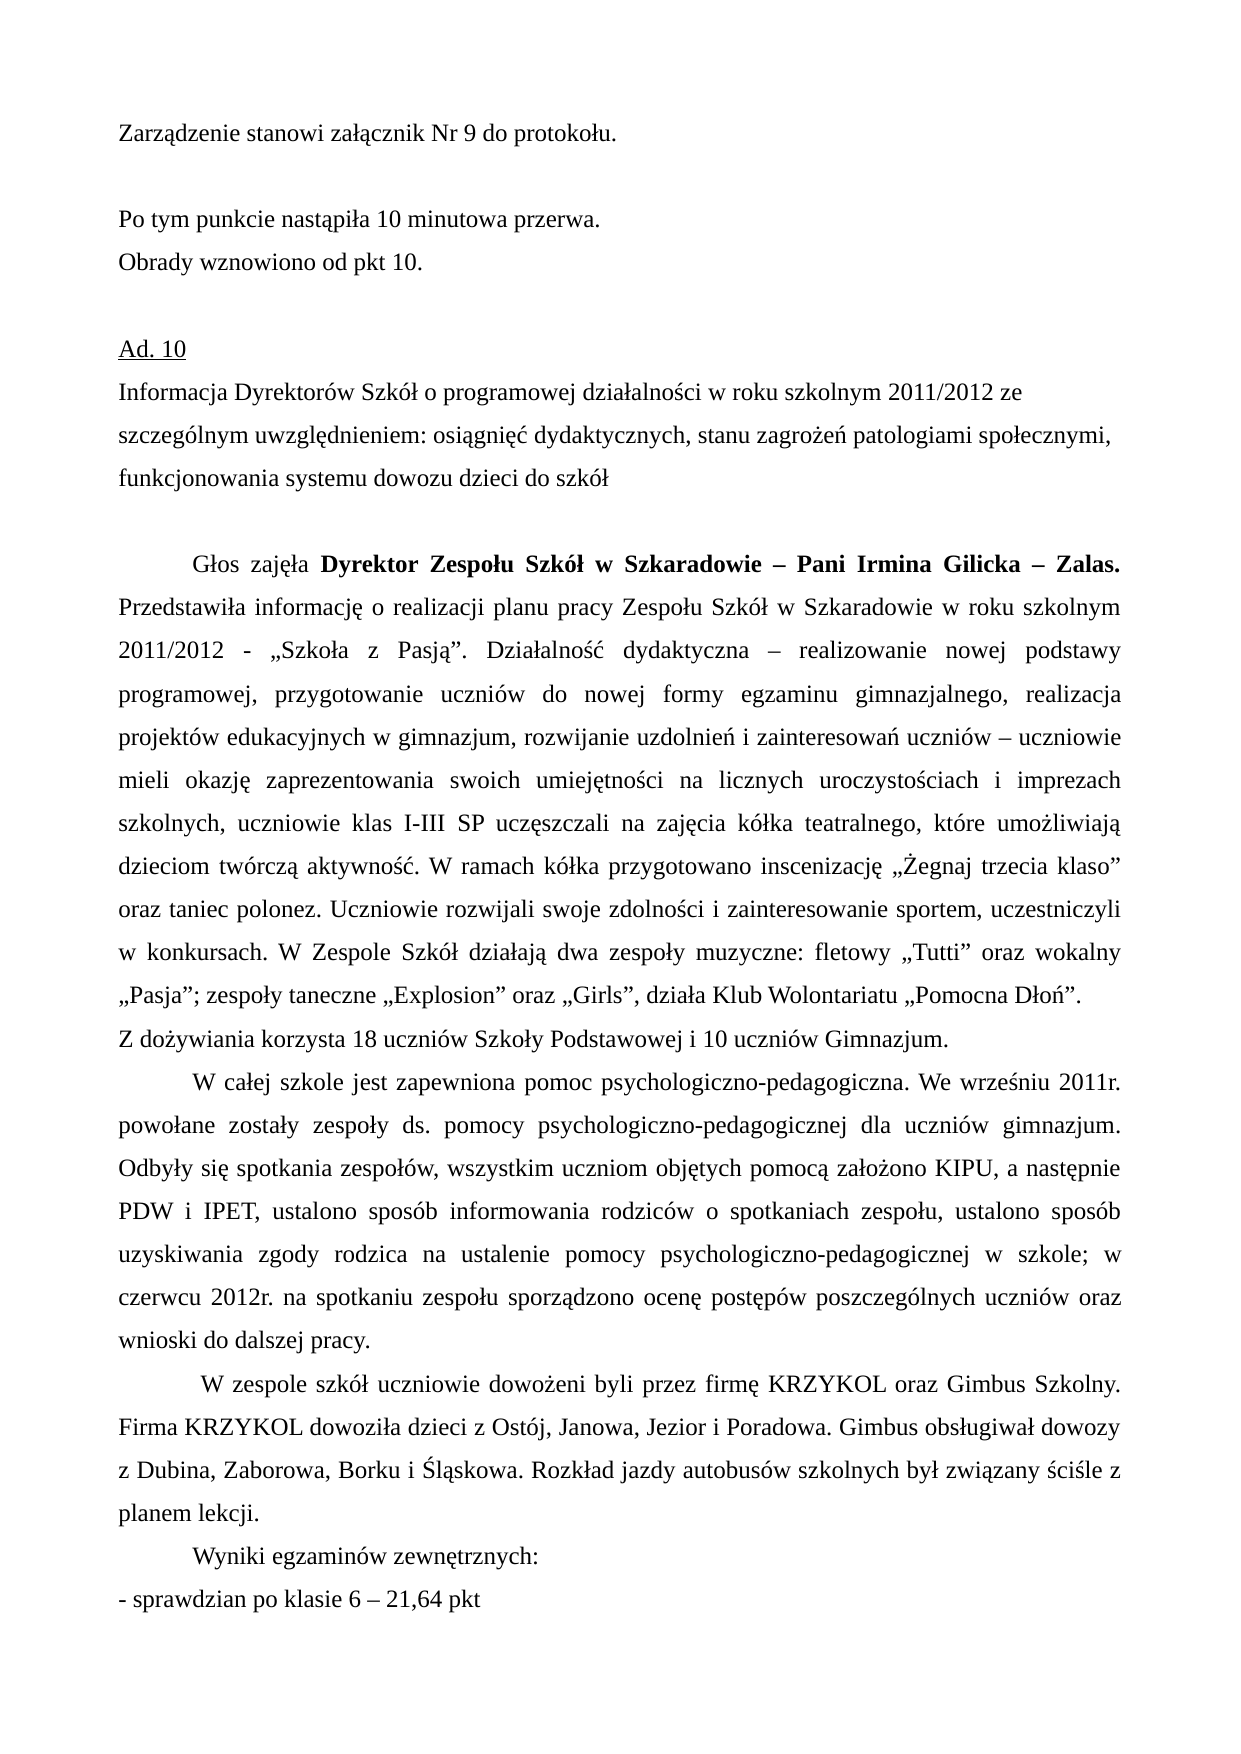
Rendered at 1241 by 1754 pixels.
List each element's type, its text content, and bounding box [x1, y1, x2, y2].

text Obrady wznowiono od pkt 10. [118, 247, 1122, 276]
text Zarządzenie stanowi załącznik Nr 9 do protokołu. [118, 118, 1122, 147]
text Głos zajęła Dyrektor Zespołu Szkół w Szkaradowie – Pani Irmina Gilicka – Zalas. Przedstawiła informację o realizacji planu pracy Zespołu Szkół w Szkaradowie w roku szkolnym 2011/2012 - „Szkoła z Pasją”. Działalność dydaktyczna – realizowanie nowej podstawy programowej, przygotowanie uczniów do nowej formy egzaminu gimnazjalnego, realizacja projektów edukacyjnych w gimnazjum, rozwijanie uzdolnień i zainteresowań uczniów – uczniowie mieli okazję zaprezentowania swoich umiejętności na licznych uroczystościach i imprezach szkolnych, uczniowie klas I-III SP uczęszczali na zajęcia kółka teatralnego, które umożliwiają dzieciom twórczą aktywność. W ramach kółka przygotowano inscenizację „Żegnaj trzecia klaso” oraz taniec polonez. Uczniowie rozwijali swoje zdolności i zainteresowanie sportem, uczestniczyli w konkursach. W Zespole Szkół działają dwa zespoły muzyczne: fletowy „Tutti” oraz wokalny „Pasja”; zespoły taneczne „Explosion” oraz „Girls”, działa Klub Wolontariatu „Pomocna Dłoń”. [118, 549, 1122, 1009]
text Informacja Dyrektorów Szkół o programowej działalności w roku szkolnym 2011/2012 ze szczególnym uwzględnieniem: osiągnięć dydaktycznych, stanu zagrożeń patologiami społecznymi, [118, 377, 1122, 449]
text W całej szkole jest zapewniona pomoc psychologiczno-pedagogiczna. We wrześniu 2011r. powołane zostały zespoły ds. pomocy psychologiczno-pedagogicznej dla uczniów gimnazjum. Odbyły się spotkania zespołów, wszystkim uczniom objętych pomocą założono KIPU, a następnie PDW i IPET, ustalono sposób informowania rodziców o spotkaniach zespołu, ustalono sposób uzyskiwania zgody rodzica na ustalenie pomocy psychologiczno-pedagogicznej w szkole; w czerwcu 2012r. na spotkaniu zespołu sporządzono ocenę postępów poszczególnych uczniów oraz wnioski do dalszej pracy. [118, 1067, 1122, 1354]
list funkcjonowania systemu dowozu dzieci do szkół [118, 463, 1122, 492]
text Po tym punkcie nastąpiła 10 minutowa przerwa. [118, 204, 1122, 233]
text Z dożywiania korzysta 18 uczniów Szkoły Podstawowej i 10 uczniów Gimnazjum. [118, 1024, 1122, 1052]
text W zespole szkół uczniowie dowożeni byli przez firmę KRZYKOL oraz Gimbus Szkolny. Firma KRZYKOL dowoziła dzieci z Ostój, Janowa, Jezior i Poradowa. Gimbus obsługiwał dowozy z Dubina, Zaborowa, Borku i Śląskowa. Rozkład jazdy autobusów szkolnych był związany ściśle z planem lekcji. [118, 1369, 1122, 1527]
text Wyniki egzaminów zewnętrznych: [118, 1541, 1122, 1570]
text - sprawdzian po klasie 6 – 21,64 pkt [118, 1584, 1122, 1613]
text Ad. 10 [118, 334, 1122, 362]
